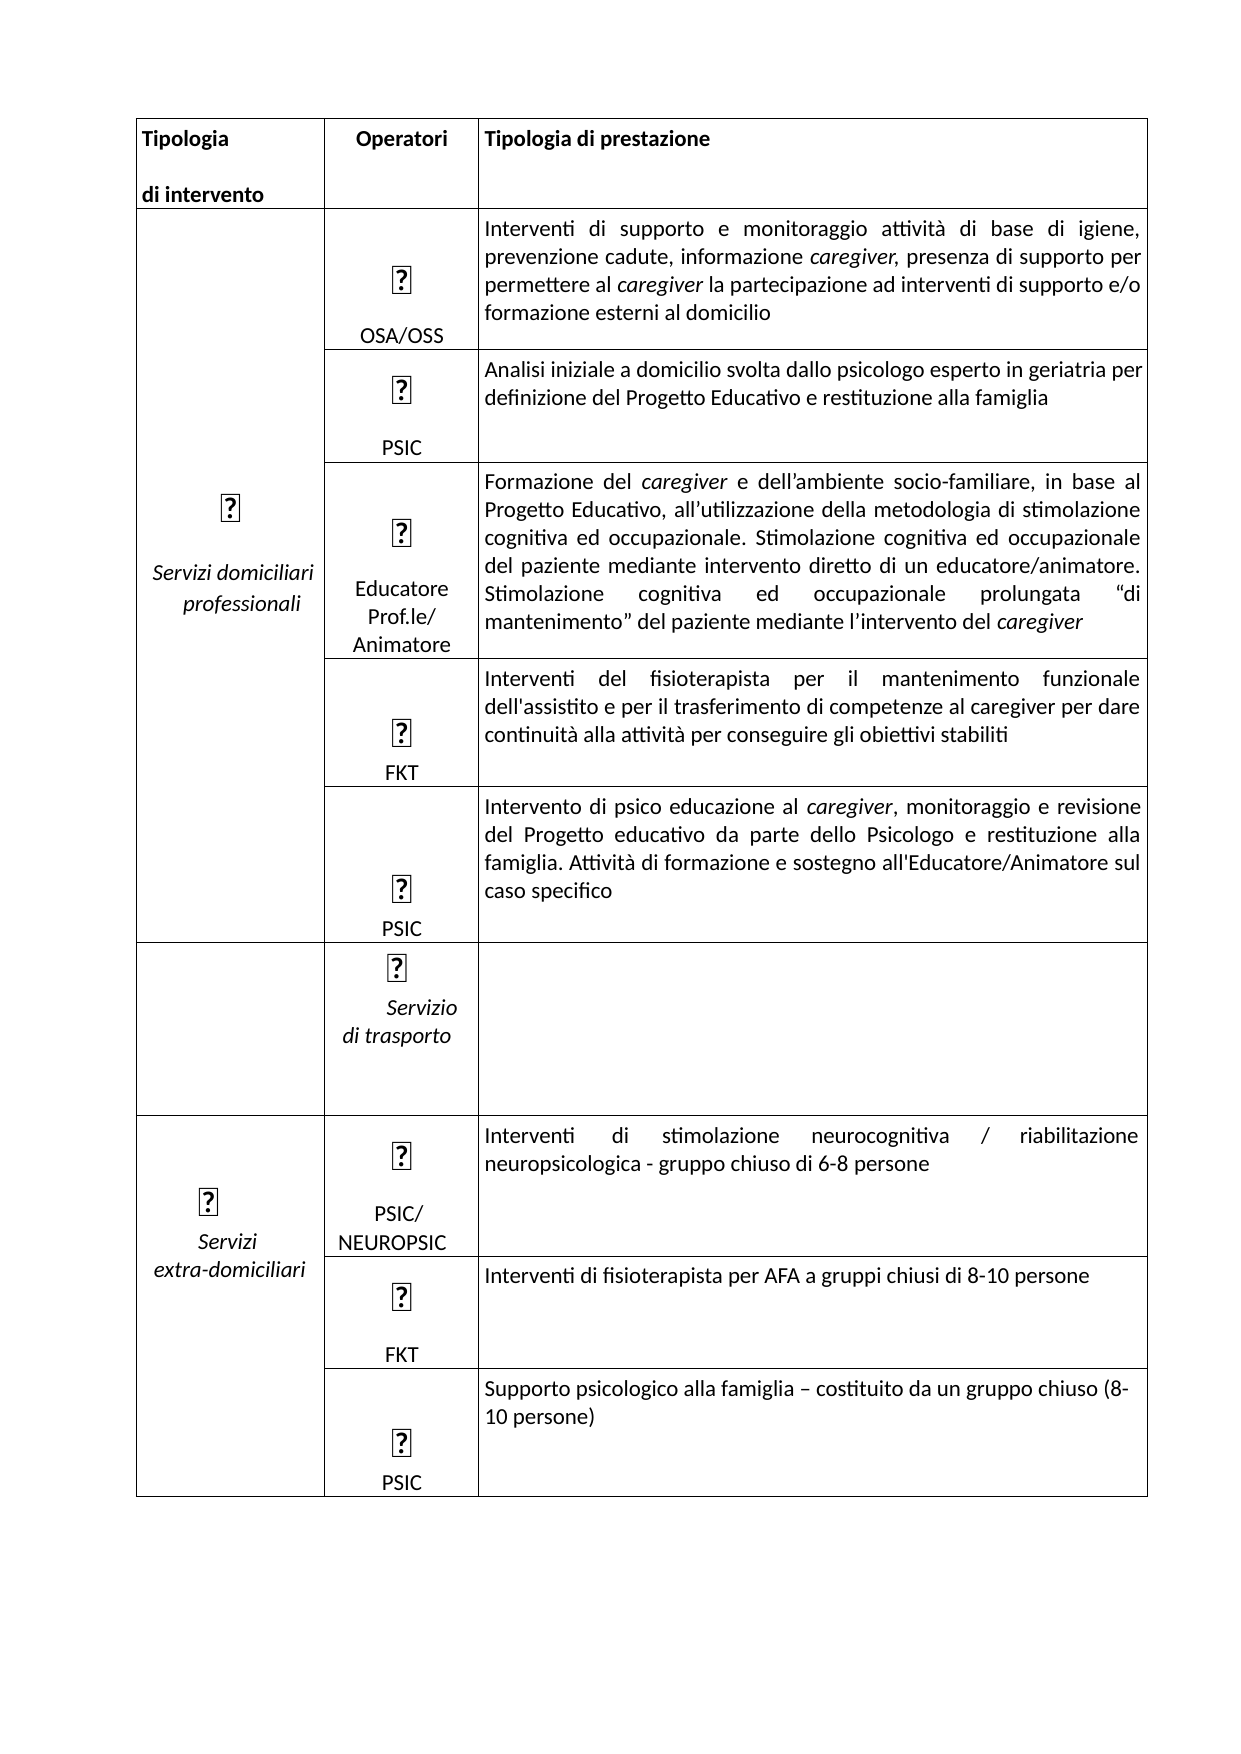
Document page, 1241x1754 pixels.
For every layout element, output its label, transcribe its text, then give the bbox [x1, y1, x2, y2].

table_cell  Serviziodi trasporto [325, 943, 478, 1115]
table_cell  PSIC [325, 350, 478, 462]
table_cell  PSIC [325, 787, 478, 942]
table_cell Supporto psicologico alla famiglia – costituito da un gruppo chiuso (8- 10 persone) [479, 1369, 1147, 1496]
table_cell Interventi del fisioterapista per il mantenimento funzionale dell'assistito e per il trasferimento di competenze al caregiver per dare continuità alla attività per conseguire gli obiettivi stabiliti [479, 659, 1147, 786]
table_header Tipologia di intervento [137, 119, 324, 208]
table_cell Formazione del caregiver e dell’ambiente socio-familiare, in base al Progetto Educativo, all’utilizzazione della metodologia di stimolazione cognitiva ed occupazionale. Stimolazione cognitiva ed occupazionale del paziente mediante intervento diretto di un educatore/animatore. Stimolazione cognitiva ed occupazionale prolungata “di mantenimento” del paziente mediante l’intervento del caregiver [479, 463, 1147, 658]
table_cell  PSIC/ NEUROPSIC [325, 1116, 478, 1256]
table_header Operatori [325, 119, 478, 208]
table_cell  FKT [325, 659, 478, 786]
table_cell Interventi di supporto e monitoraggio attività di base di igiene, prevenzione cadute, informazione caregiver, presenza di supporto per permettere al caregiver la partecipazione ad interventi di supporto e/o formazione esterni al domicilio [479, 209, 1147, 349]
table_cell  FKT [325, 1257, 478, 1368]
table_cell Analisi iniziale a domicilio svolta dallo psicologo esperto in geriatria per definizione del Progetto Educativo e restituzione alla famiglia [479, 350, 1147, 462]
table_cell [137, 943, 324, 1115]
table_cell  Educatore Prof.le/ Animatore [325, 463, 478, 658]
table_cell Intervento di psico educazione al caregiver, monitoraggio e revisione del Progetto educativo da parte dello Psicologo e restituzione alla famiglia. Attività di formazione e sostegno all'Educatore/Animatore sul caso specifico [479, 787, 1147, 942]
table_cell  PSIC [325, 1369, 478, 1496]
table_cell  OSA/OSS [325, 209, 478, 349]
table_cell [479, 943, 1147, 1115]
table_cell  Servizi extra-domiciliari [137, 1116, 324, 1496]
table_cell Interventi di fisioterapista per AFA a gruppi chiusi di 8-10 persone [479, 1257, 1147, 1368]
table_header Tipologia di prestazione [479, 119, 1147, 208]
table_cell  Servizi domiciliari professionali [137, 209, 324, 942]
table_cell Interventi di stimolazione neurocognitiva / riabilitazione neuropsicologica - gruppo chiuso di 6-8 persone [479, 1116, 1147, 1256]
